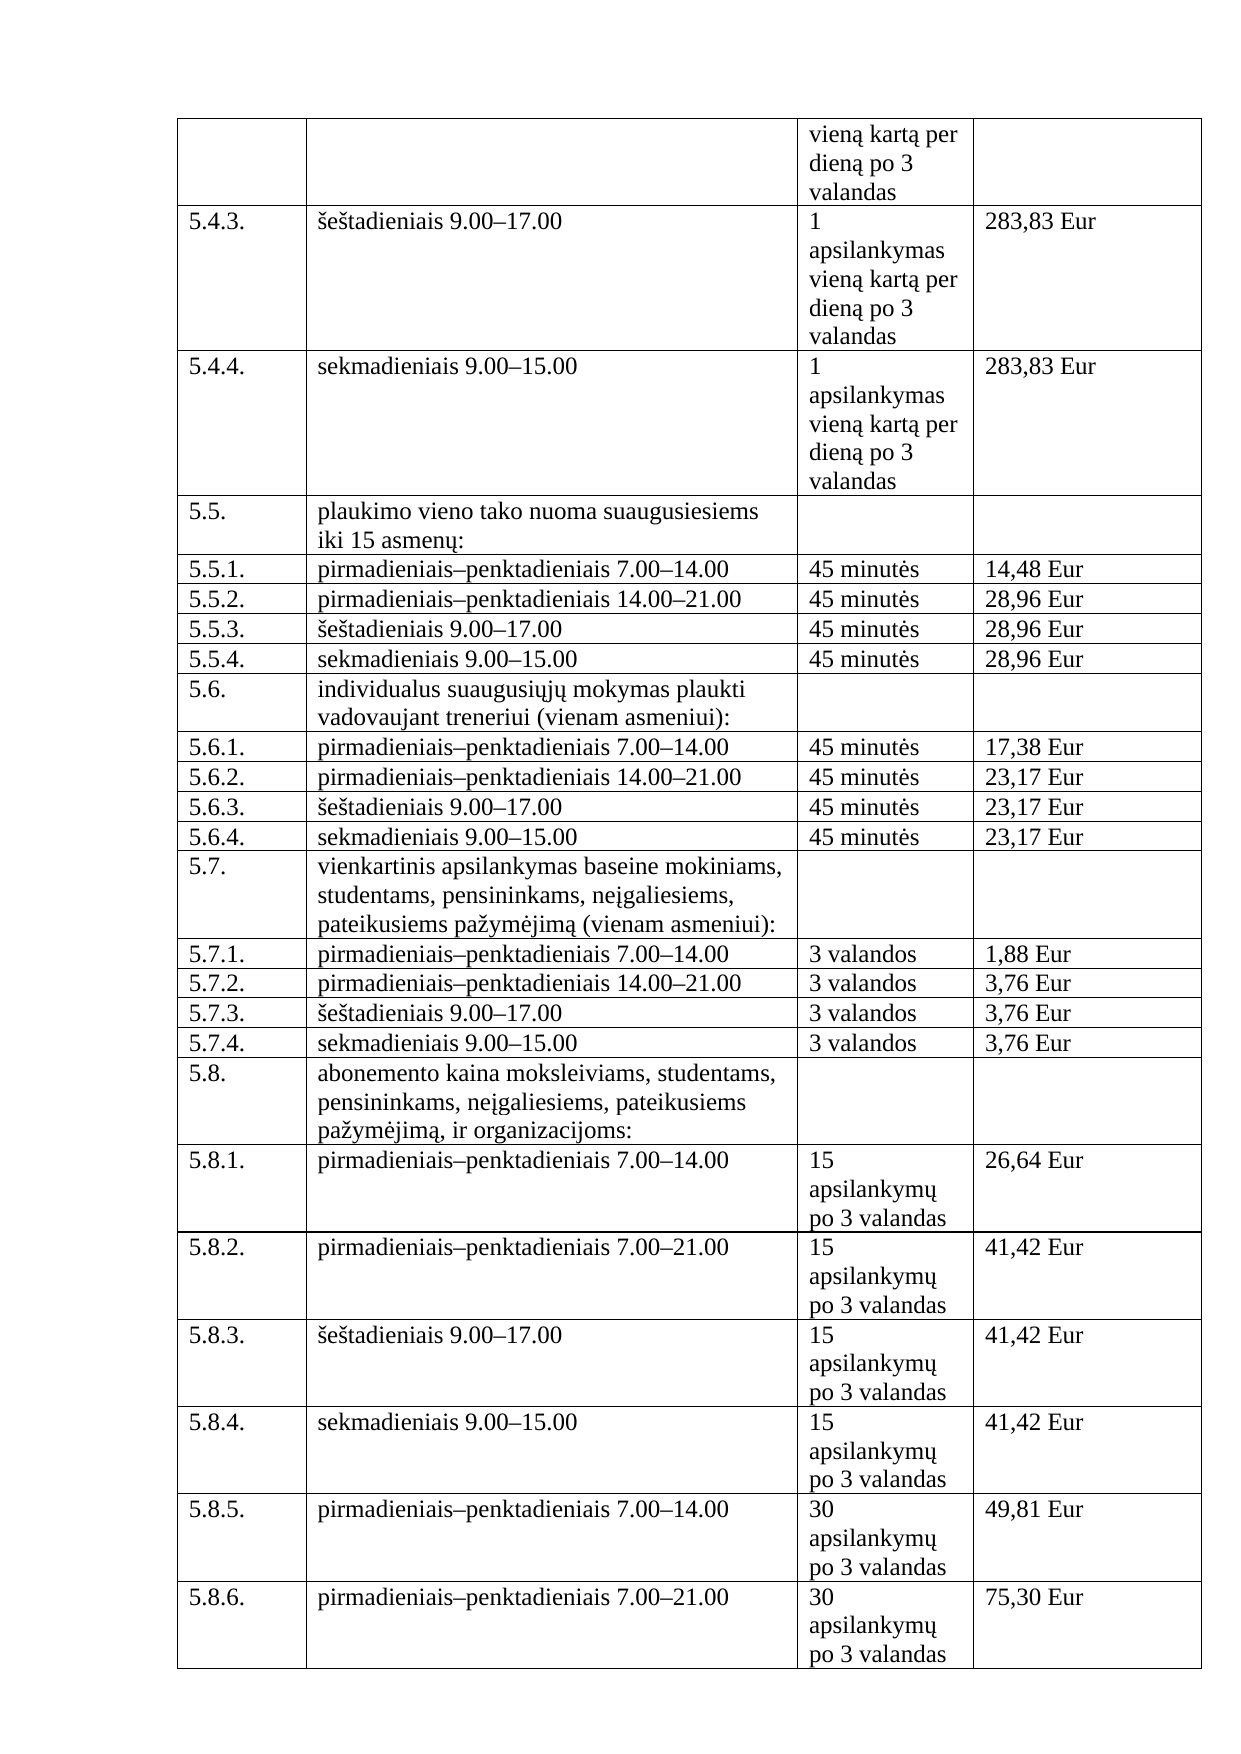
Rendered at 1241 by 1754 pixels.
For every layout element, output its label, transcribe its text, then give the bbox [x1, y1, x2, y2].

table_cell 23,17 Eur [974, 762, 1201, 791]
table_cell 5.8.1. [178, 1145, 306, 1231]
table_cell [798, 1058, 973, 1144]
table_cell [798, 851, 973, 938]
table_cell [974, 496, 1201, 553]
table_cell 23,17 Eur [974, 792, 1201, 821]
table_cell vienkartinis apsilankymas baseine mokiniams, studentams, pensininkams, neįgaliesiems, pateikusiems pažymėjimą (vienam asmeniui): [307, 851, 797, 938]
table_cell 15 apsilankymų po 3 valandas [798, 1145, 973, 1231]
table_cell šeštadieniais 9.00–17.00 [307, 1320, 797, 1406]
table_cell 3 valandos [798, 939, 973, 967]
table_cell individualus suaugusiųjų mokymas plaukti vadovaujant treneriui (vienam asmeniui): [307, 674, 797, 731]
table_cell pirmadieniais–penktadieniais 7.00–21.00 [307, 1582, 797, 1668]
table_cell plaukimo vieno tako nuoma suaugusiesiems iki 15 asmenų: [307, 496, 797, 553]
table_cell 41,42 Eur [974, 1233, 1201, 1319]
table_cell 15 apsilankymų po 3 valandas [798, 1233, 973, 1319]
table_cell 3 valandos [798, 998, 973, 1027]
table_cell 45 minutės [798, 792, 973, 821]
table_cell vieną kartą per dieną po 3 valandas [798, 119, 973, 205]
table_cell 5.5.3. [178, 614, 306, 643]
table_cell 30 apsilankymų po 3 valandas [798, 1582, 973, 1668]
table_cell [798, 496, 973, 553]
table_cell [974, 119, 1201, 205]
table_cell sekmadieniais 9.00–15.00 [307, 351, 797, 495]
table_cell 14,48 Eur [974, 555, 1201, 583]
table_cell [974, 674, 1201, 731]
table_cell pirmadieniais–penktadieniais 14.00–21.00 [307, 969, 797, 997]
table_cell 26,64 Eur [974, 1145, 1201, 1231]
table_cell 1 apsilankymas vieną kartą per dieną po 3 valandas [798, 351, 973, 495]
table_cell 45 minutės [798, 762, 973, 791]
table_cell 17,38 Eur [974, 732, 1201, 761]
table_cell 283,83 Eur [974, 351, 1201, 495]
table_cell 5.5.2. [178, 584, 306, 613]
table_cell šeštadieniais 9.00–17.00 [307, 206, 797, 350]
table_cell sekmadieniais 9.00–15.00 [307, 822, 797, 850]
table_cell pirmadieniais–penktadieniais 7.00–14.00 [307, 732, 797, 761]
table_cell 5.8.2. [178, 1233, 306, 1319]
table_cell 5.6.1. [178, 732, 306, 761]
table_cell 45 minutės [798, 584, 973, 613]
table_cell 28,96 Eur [974, 614, 1201, 643]
table_cell 5.7.4. [178, 1028, 306, 1057]
table_cell [974, 1058, 1201, 1144]
table_cell 5.5. [178, 496, 306, 553]
table_cell 45 minutės [798, 644, 973, 673]
table_cell 45 minutės [798, 614, 973, 643]
table_cell 75,30 Eur [974, 1582, 1201, 1668]
table_cell 3,76 Eur [974, 1028, 1201, 1057]
table_cell 41,42 Eur [974, 1407, 1201, 1493]
table_cell šeštadieniais 9.00–17.00 [307, 998, 797, 1027]
table_cell pirmadieniais–penktadieniais 7.00–21.00 [307, 1233, 797, 1319]
table_cell 15 apsilankymų po 3 valandas [798, 1407, 973, 1493]
table_cell sekmadieniais 9.00–15.00 [307, 644, 797, 673]
table_cell šeštadieniais 9.00–17.00 [307, 792, 797, 821]
table_cell 41,42 Eur [974, 1320, 1201, 1406]
table_cell 5.4.3. [178, 206, 306, 350]
table_cell 3 valandos [798, 1028, 973, 1057]
table_cell 5.7.3. [178, 998, 306, 1027]
table_cell 15 apsilankymų po 3 valandas [798, 1320, 973, 1406]
table_cell abonemento kaina moksleiviams, studentams, pensininkams, neįgaliesiems, pateikusiems pažymėjimą, ir organizacijoms: [307, 1058, 797, 1144]
table_cell pirmadieniais–penktadieniais 7.00–14.00 [307, 1145, 797, 1231]
table_cell 5.8.3. [178, 1320, 306, 1406]
table_cell 5.6.2. [178, 762, 306, 791]
table_cell 30 apsilankymų po 3 valandas [798, 1494, 973, 1581]
table_cell 5.6.3. [178, 792, 306, 821]
table_cell 5.5.1. [178, 555, 306, 583]
table_cell 45 minutės [798, 822, 973, 850]
table_cell 5.8.6. [178, 1582, 306, 1668]
table_cell 3,76 Eur [974, 998, 1201, 1027]
table_cell 5.8. [178, 1058, 306, 1144]
table_cell 283,83 Eur [974, 206, 1201, 350]
table_cell 5.7. [178, 851, 306, 938]
table_cell 5.4.4. [178, 351, 306, 495]
table_cell 1 apsilankymas vieną kartą per dieną po 3 valandas [798, 206, 973, 350]
table_cell pirmadieniais–penktadieniais 7.00–14.00 [307, 939, 797, 967]
table_cell 3,76 Eur [974, 969, 1201, 997]
table_cell 5.6.4. [178, 822, 306, 850]
table_cell pirmadieniais–penktadieniais 14.00–21.00 [307, 584, 797, 613]
table_cell 49,81 Eur [974, 1494, 1201, 1581]
table_cell 28,96 Eur [974, 644, 1201, 673]
table_cell [178, 119, 306, 205]
table_cell 23,17 Eur [974, 822, 1201, 850]
table_cell sekmadieniais 9.00–15.00 [307, 1028, 797, 1057]
table_cell pirmadieniais–penktadieniais 14.00–21.00 [307, 762, 797, 791]
table_cell 3 valandos [798, 969, 973, 997]
table_cell 5.7.2. [178, 969, 306, 997]
table_cell 1,88 Eur [974, 939, 1201, 967]
table_cell šeštadieniais 9.00–17.00 [307, 614, 797, 643]
table_cell [798, 674, 973, 731]
table_cell sekmadieniais 9.00–15.00 [307, 1407, 797, 1493]
table_cell 5.8.5. [178, 1494, 306, 1581]
table_cell pirmadieniais–penktadieniais 7.00–14.00 [307, 555, 797, 583]
table_cell 5.7.1. [178, 939, 306, 967]
table_cell 5.5.4. [178, 644, 306, 673]
table_cell 45 minutės [798, 732, 973, 761]
table_cell 45 minutės [798, 555, 973, 583]
table_cell 5.8.4. [178, 1407, 306, 1493]
table_cell 28,96 Eur [974, 584, 1201, 613]
table_cell [307, 119, 797, 205]
table_cell [974, 851, 1201, 938]
table_cell pirmadieniais–penktadieniais 7.00–14.00 [307, 1494, 797, 1581]
table_cell 5.6. [178, 674, 306, 731]
